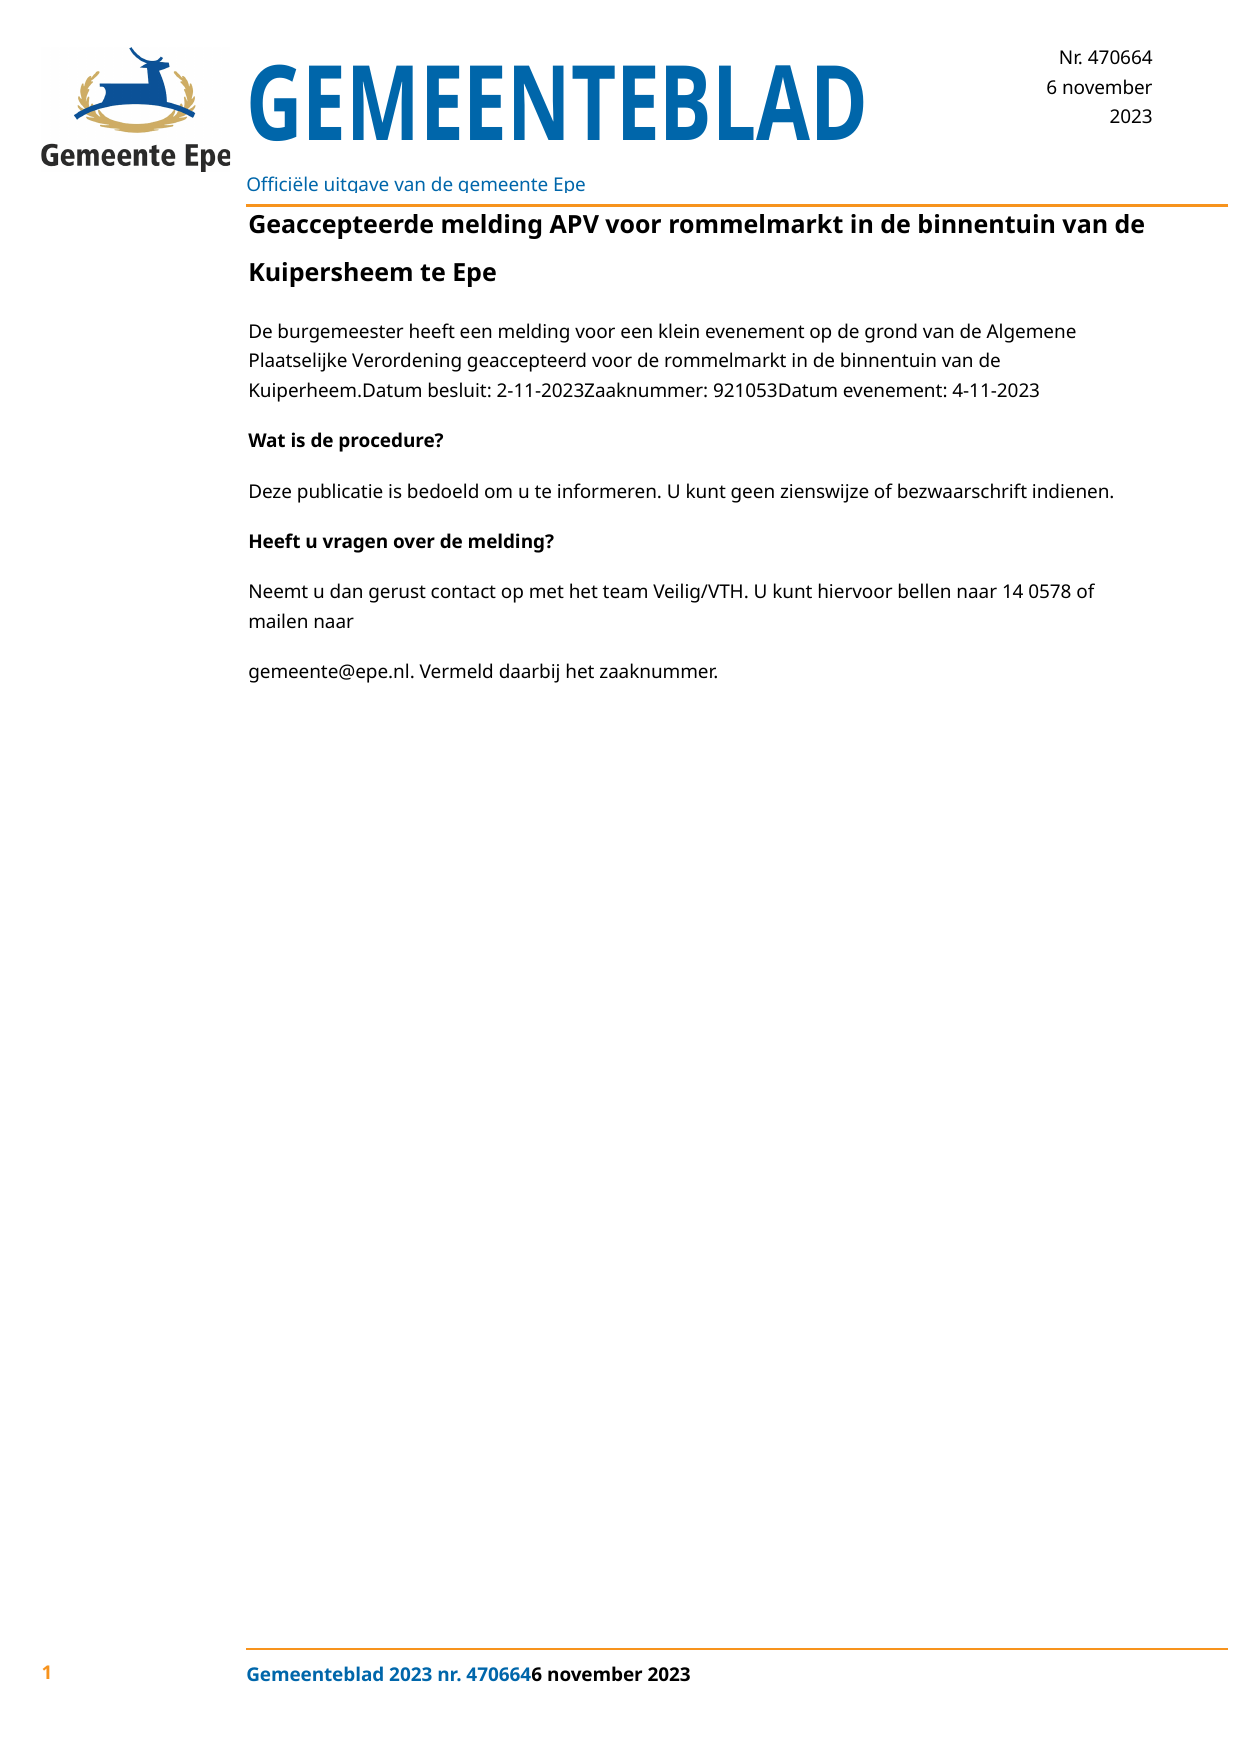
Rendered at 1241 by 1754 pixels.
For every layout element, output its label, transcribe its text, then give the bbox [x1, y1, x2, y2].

text De burgemeester heeft een melding voor een klein evenement op de grond van de Algemene Plaatselijke Verordening geaccepteerd voor de rommelmarkt in de binnentuin van de Kuiperheem.Datum besluit: 2-11-2023Zaaknummer: 921053Datum evenement: 4-11-2023 [248, 318, 1152, 403]
text Geaccepteerde melding APV voor rommelmarkt in de binnentuin van de Kuipersheem te Epe [248, 207, 1152, 288]
text Deze publicatie is bedoeld om u te informeren. U kunt geen zienswijze of bezwaarschrift indienen. [248, 478, 1152, 504]
text gemeente@epe.nl. Vermeld daarbij het zaaknummer. [248, 659, 1152, 684]
text Wat is de procedure? [248, 427, 1152, 453]
picture [41, 47, 231, 172]
text Heeft u vragen over de melding? [248, 528, 1152, 554]
text Neemt u dan gerust contact op met het team Veilig/VTH. U kunt hiervoor bellen naar 14 0578 of mailen naar [248, 579, 1152, 634]
